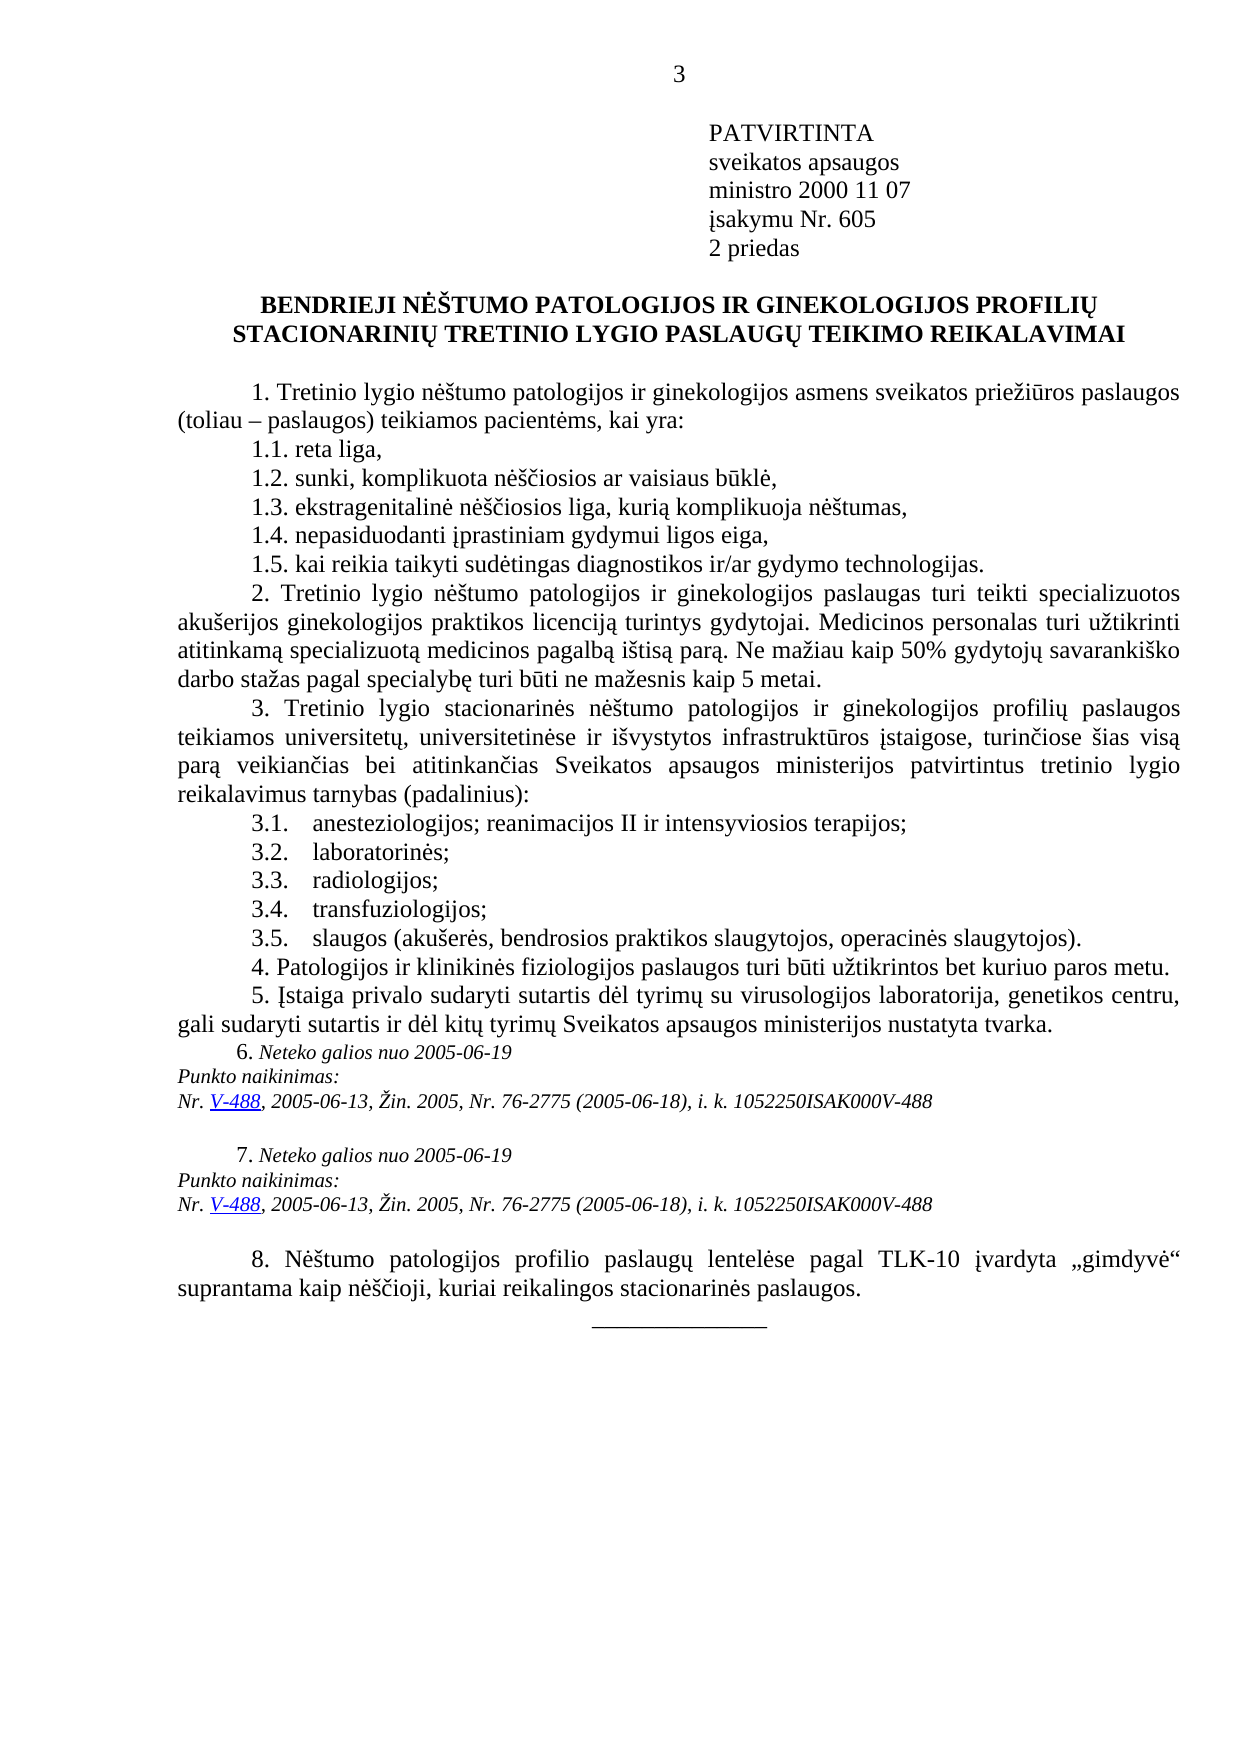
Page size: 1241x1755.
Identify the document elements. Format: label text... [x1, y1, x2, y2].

text ministro 2000 11 07 [177, 176, 1181, 204]
text 6. Neteko galios nuo 2005-06-19 [177, 1038, 1181, 1064]
text 4. Patologijos ir klinikinės fiziologijos paslaugos turi būti užtikrintos bet kuriuo paros metu. [177, 952, 1181, 981]
text Nr. V-488, 2005-06-13, Žin. 2005, Nr. 76-2775 (2005-06-18), i. k. 1052250ISAK000V-488 [177, 1192, 1181, 1216]
text 1.4. nepasiduodanti įprastiniam gydymui ligos eiga, [177, 521, 1181, 549]
text 3.5. slaugos (akušerės, bendrosios praktikos slaugytojos, operacinės slaugytojos). [177, 923, 1181, 952]
text sveikatos apsaugos [177, 147, 1181, 176]
text 2 priedas [177, 233, 1181, 262]
text 1.2. sunki, komplikuota nėščiosios ar vaisiaus būklė, [177, 463, 1181, 492]
text 8. Nėštumo patologijos profilio paslaugų lentelėse pagal TLK-10 įvardyta „gimdyvė“ suprantama kaip nėščioji, kuriai reikalingos stacionarinės paslaugos. [177, 1244, 1181, 1302]
text Nr. V-488, 2005-06-13, Žin. 2005, Nr. 76-2775 (2005-06-18), i. k. 1052250ISAK000V-488 [177, 1088, 1181, 1113]
text 1. Tretinio lygio nėštumo patologijos ir ginekologijos asmens sveikatos priežiūros paslaugos (toliau – paslaugos) teikiamos pacientėms, kai yra: [177, 377, 1181, 434]
text 3. Tretinio lygio stacionarinės nėštumo patologijos ir ginekologijos profilių paslaugos teikiamos universitetų, universitetinėse ir išvystytos infrastruktūros įstaigose, turinčiose šias visą parą veikiančias bei atitinkančias Sveikatos apsaugos ministerijos patvirtintus tretinio lygio reikalavimus tarnybas (padalinius): [177, 693, 1181, 808]
text 3.3. radiologijos; [177, 866, 1181, 894]
text BENDRIEJI NĖŠTUMO PATOLOGIJOS IR GINEKOLOGIJOS PROFILIŲ STACIONARINIŲ TRETINIO LYGIO PASLAUGŲ TEIKIMO REIKALAVIMAI [177, 291, 1181, 348]
text 3.4. transfuziologijos; [177, 894, 1181, 923]
text 5. Įstaiga privalo sudaryti sutartis dėl tyrimų su virusologijos laboratorija, genetikos centru, gali sudaryti sutartis ir dėl kitų tyrimų Sveikatos apsaugos ministerijos nustatyta tvarka. [177, 981, 1181, 1038]
text 3.1. anesteziologijos; reanimacijos II ir intensyviosios terapijos; [177, 808, 1181, 837]
text 1.1. reta liga, [177, 434, 1181, 463]
text 7. Neteko galios nuo 2005-06-19 [177, 1141, 1181, 1168]
text Punkto naikinimas: [177, 1064, 1181, 1088]
text įsakymu Nr. 605 [177, 204, 1181, 233]
text 3.2. laboratorinės; [177, 837, 1181, 866]
text 1.5. kai reikia taikyti sudėtingas diagnostikos ir/ar gydymo technologijas. [177, 549, 1181, 578]
text ______________ [177, 1302, 1181, 1331]
text 1.3. ekstragenitalinė nėščiosios liga, kurią komplikuoja nėštumas, [177, 492, 1181, 521]
text Punkto naikinimas: [177, 1168, 1181, 1192]
text 2. Tretinio lygio nėštumo patologijos ir ginekologijos paslaugas turi teikti specializuotos akušerijos ginekologijos praktikos licenciją turintys gydytojai. Medicinos personalas turi užtikrinti atitinkamą specializuotą medicinos pagalbą ištisą parą. Ne mažiau kaip 50% gydytojų savarankiško darbo stažas pagal specialybę turi būti ne mažesnis kaip 5 metai. [177, 578, 1181, 693]
text PATVIRTINTA [709, 118, 1181, 147]
